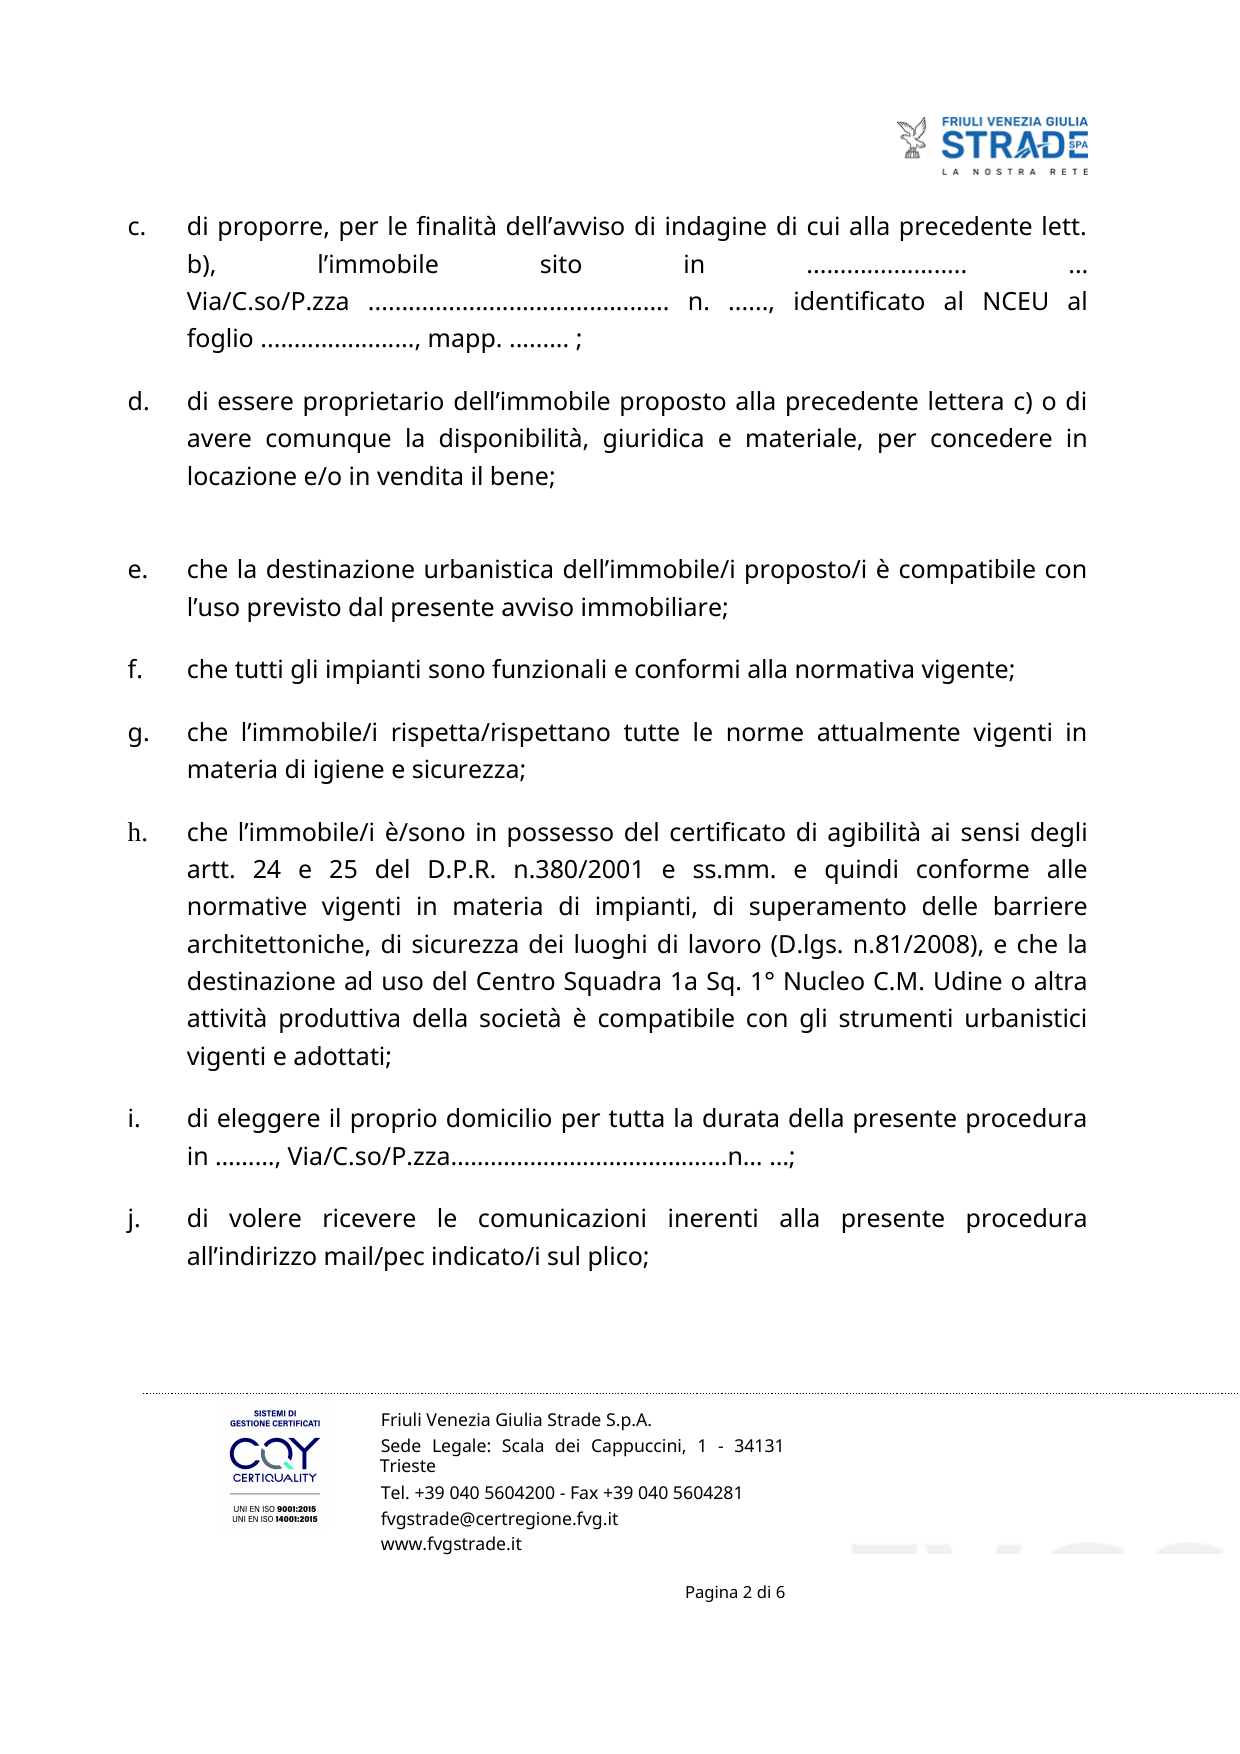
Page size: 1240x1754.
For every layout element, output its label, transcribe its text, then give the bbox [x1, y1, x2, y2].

list che l’immobile/i rispetta/rispettano tutte le norme attualmente vigenti in materia di igiene e sicurezza; [127, 714, 1089, 786]
list di volere ricevere le comunicazioni inerenti alla presente procedura all’indirizzo mail/pec indicato/i sul plico; [127, 1201, 1089, 1272]
list di eleggere il proprio domicilio per tutta la durata della presente procedura in ………, Via/C.so/P.zza…………………………………...n… …; [127, 1101, 1089, 1172]
list di proporre, per le finalità dell’avviso di indagine di cui alla precedente lett. b), l’immobile sito in ........................ ... Via/C.so/P.zza ............................................. n. ......, identificato al NCEU al foglio ......................., mapp. ......... ; [127, 209, 1089, 355]
list che tutti gli impianti sono funzionali e conformi alla normativa vigente; [127, 652, 1089, 686]
list di essere proprietario dell’immobile proposto alla precedente lettera c) o di avere comunque la disponibilità, giuridica e materiale, per concedere in locazione e/o in vendita il bene; [127, 383, 1089, 492]
list che la destinazione urbanistica dell’immobile/i proposto/i è compatibile con l’uso previsto dal presente avviso immobiliare; [127, 552, 1089, 624]
list che l’immobile/i è/sono in possesso del certificato di agibilità ai sensi degli artt. 24 e 25 del D.P.R. n.380/2001 e ss.mm. e quindi conforme alle normative vigenti in materia di impianti, di superamento delle barriere architettoniche, di sicurezza dei luoghi di lavoro (D.lgs. n.81/2008), e che la destinazione ad uso del Centro Squadra 1a Sq. 1° Nucleo C.M. Udine o altra attività produttiva della società è compatibile con gli strumenti urbanistici vigenti e adottati; [127, 814, 1089, 1073]
